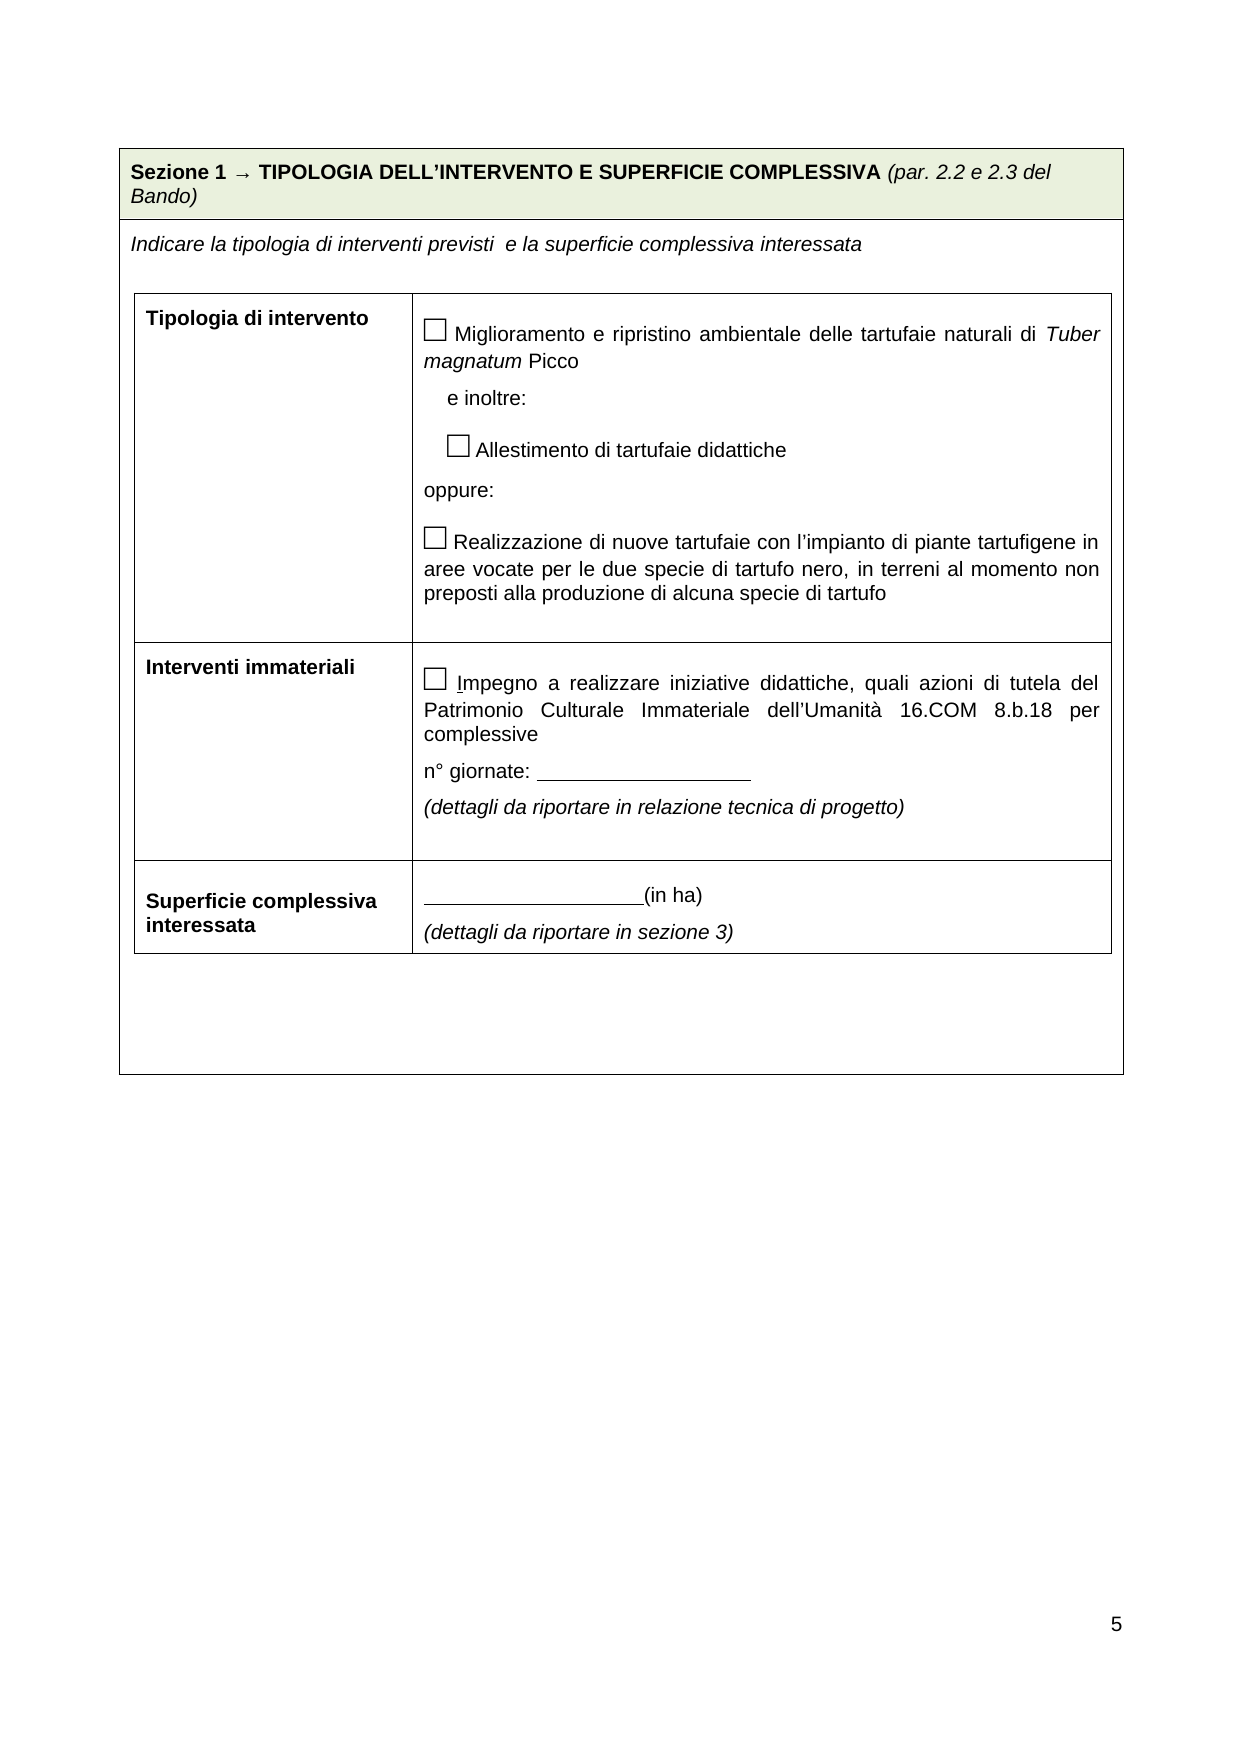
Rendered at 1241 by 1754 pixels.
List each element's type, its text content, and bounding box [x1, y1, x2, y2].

table_cell Indicare la tipologia di interventi previsti e la superficie complessiva interessata [120, 220, 1123, 1074]
table_cell Superficie complessiva interessata [135, 861, 412, 953]
table_header Tipologia di intervento [135, 294, 412, 642]
table_cell (in ha) (dettagli da riportare in sezione 3) [413, 861, 1111, 953]
table_cell Interventi immateriali [135, 643, 412, 860]
table_cell □ Impegno a realizzare iniziative didattiche, quali azioni di tutela del Patrimonio Culturale Immateriale dell’Umanità 16.COM 8.b.18 per complessive n° giornate: (dettagli da riportare in relazione tecnica di progetto) [413, 643, 1111, 860]
table_header □ Miglioramento e ripristino ambientale delle tartufaie naturali di Tuber magnatum Picco e inoltre: □ Allestimento di tartufaie didattiche oppure: □ Realizzazione di nuove tartufaie con l’impianto di piante tartufigene in aree vocate per le due specie di tartufo nero, in terreni al momento non preposti alla produzione di alcuna specie di tartufo [413, 294, 1111, 642]
table_header Sezione 1 → TIPOLOGIA DELL’INTERVENTO E SUPERFICIE COMPLESSIVA (par. 2.2 e 2.3 del Bando) [120, 149, 1123, 218]
